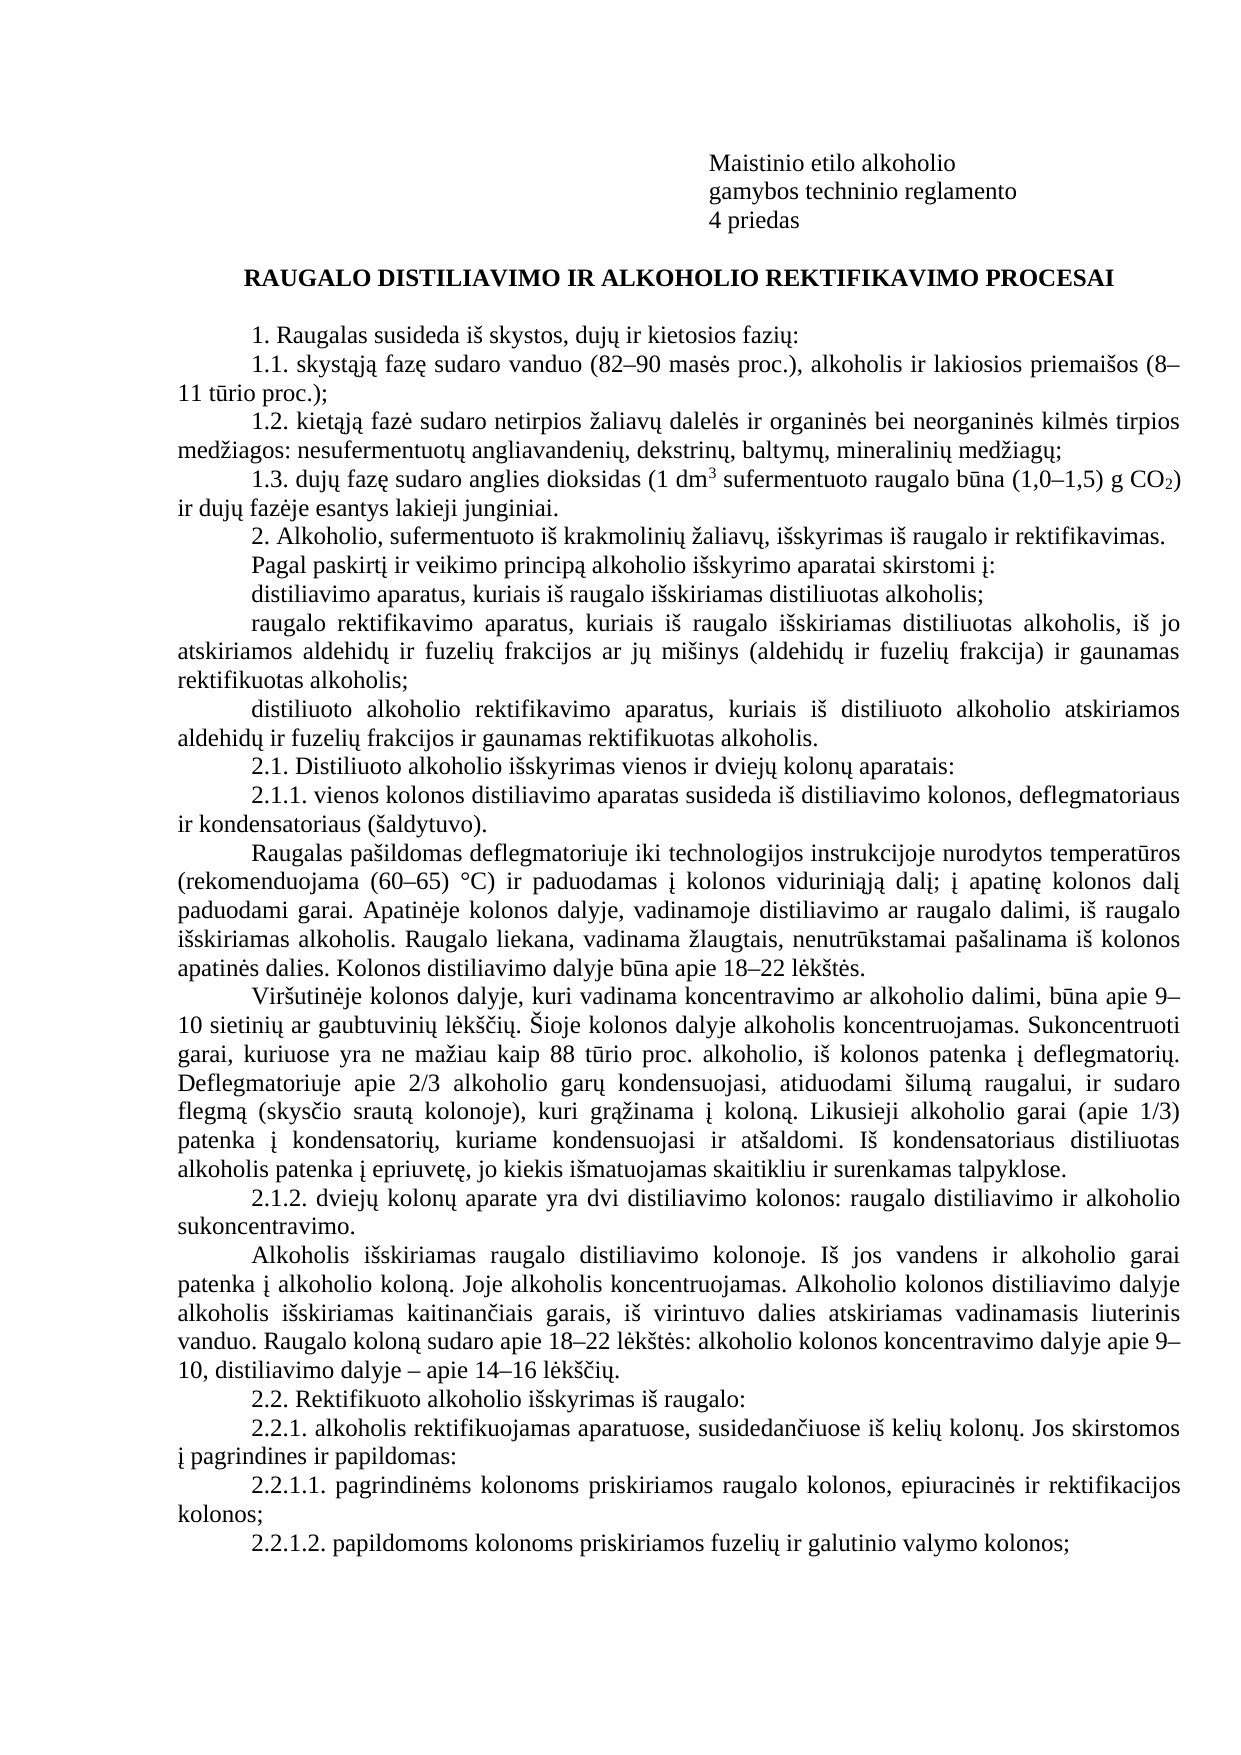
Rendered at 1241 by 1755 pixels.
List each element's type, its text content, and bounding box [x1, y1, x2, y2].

text 1.3. dujų fazę sudaro anglies dioksidas (1 dm3 sufermentuoto raugalo būna (1,0–1,5) g CO2) ir dujų fazėje esantys lakieji junginiai. [177, 464, 1181, 521]
text 2.2. Rektifikuoto alkoholio išskyrimas iš raugalo: [177, 1384, 1181, 1413]
text 2.1.2. dviejų kolonų aparate yra dvi distiliavimo kolonos: raugalo distiliavimo ir alkoholio sukoncentravimo. [177, 1183, 1181, 1240]
text RAUGALO DISTILIAVIMO IR ALKOHOLIO REKTIFIKAVIMO PROCESAI [177, 263, 1181, 291]
text Raugalas pašildomas deflegmatoriuje iki technologijos instrukcijoje nurodytos temperatūros (rekomenduojama (60–65) °C) ir paduodamas į kolonos viduriniąją dalį; į apatinę kolonos dalį paduodami garai. Apatinėje kolonos dalyje, vadinamoje distiliavimo ar raugalo dalimi, iš raugalo išskiriamas alkoholis. Raugalo liekana, vadinama žlaugtais, nenutrūkstamai pašalinama iš kolonos apatinės dalies. Kolonos distiliavimo dalyje būna apie 18–22 lėkštės. [177, 838, 1181, 981]
text gamybos techninio reglamento [177, 176, 1181, 205]
text 1. Raugalas susideda iš skystos, dujų ir kietosios fazių: [177, 320, 1181, 349]
text 2.2.1.1. pagrindinėms kolonoms priskiriamos raugalo kolonos, epiuracinės ir rektifikacijos kolonos; [177, 1470, 1181, 1528]
text 4 priedas [177, 205, 1181, 234]
text 2. Alkoholio, sufermentuoto iš krakmolinių žaliavų, išskyrimas iš raugalo ir rektifikavimas. [177, 521, 1181, 550]
text 2.2.1.2. papildomoms kolonoms priskiriamos fuzelių ir galutinio valymo kolonos; [177, 1528, 1181, 1556]
text 1.1. skystąją fazę sudaro vanduo (82–90 masės proc.), alkoholis ir lakiosios priemaišos (8–11 tūrio proc.); [177, 349, 1181, 406]
text raugalo rektifikavimo aparatus, kuriais iš raugalo išskiriamas distiliuotas alkoholis, iš jo atskiriamos aldehidų ir fuzelių frakcijos ar jų mišinys (aldehidų ir fuzelių frakcija) ir gaunamas rektifikuotas alkoholis; [177, 608, 1181, 694]
text Viršutinėje kolonos dalyje, kuri vadinama koncentravimo ar alkoholio dalimi, būna apie 9–10 sietinių ar gaubtuvinių lėkščių. Šioje kolonos dalyje alkoholis koncentruojamas. Sukoncentruoti garai, kuriuose yra ne mažiau kaip 88 tūrio proc. alkoholio, iš kolonos patenka į deflegmatorių. Deflegmatoriuje apie 2/3 alkoholio garų kondensuojasi, atiduodami šilumą raugalui, ir sudaro flegmą (skysčio srautą kolonoje), kuri grąžinama į koloną. Likusieji alkoholio garai (apie 1/3) patenka į kondensatorių, kuriame kondensuojasi ir atšaldomi. Iš kondensatoriaus distiliuotas alkoholis patenka į epriuvetę, jo kiekis išmatuojamas skaitikliu ir surenkamas talpyklose. [177, 981, 1181, 1183]
text Alkoholis išskiriamas raugalo distiliavimo kolonoje. Iš jos vandens ir alkoholio garai patenka į alkoholio koloną. Joje alkoholis koncentruojamas. Alkoholio kolonos distiliavimo dalyje alkoholis išskiriamas kaitinančiais garais, iš virintuvo dalies atskiriamas vadinamasis liuterinis vanduo. Raugalo koloną sudaro apie 18–22 lėkštės: alkoholio kolonos koncentravimo dalyje apie 9–10, distiliavimo dalyje – apie 14–16 lėkščių. [177, 1240, 1181, 1384]
text 2.2.1. alkoholis rektifikuojamas aparatuose, susidedančiuose iš kelių kolonų. Jos skirstomos į pagrindines ir papildomas: [177, 1413, 1181, 1470]
text Pagal paskirtį ir veikimo principą alkoholio išskyrimo aparatai skirstomi į: [177, 550, 1181, 579]
text distiliuoto alkoholio rektifikavimo aparatus, kuriais iš distiliuoto alkoholio atskiriamos aldehidų ir fuzelių frakcijos ir gaunamas rektifikuotas alkoholis. [177, 694, 1181, 751]
text 2.1. Distiliuoto alkoholio išskyrimas vienos ir dviejų kolonų aparatais: [177, 751, 1181, 780]
text distiliavimo aparatus, kuriais iš raugalo išskiriamas distiliuotas alkoholis; [177, 579, 1181, 608]
text Maistinio etilo alkoholio [177, 148, 1181, 176]
text 1.2. kietąją fazė sudaro netirpios žaliavų dalelės ir organinės bei neorganinės kilmės tirpios medžiagos: nesufermentuotų angliavandenių, dekstrinų, baltymų, mineralinių medžiagų; [177, 406, 1181, 464]
text 2.1.1. vienos kolonos distiliavimo aparatas susideda iš distiliavimo kolonos, deflegmatoriaus ir kondensatoriaus (šaldytuvo). [177, 780, 1181, 838]
